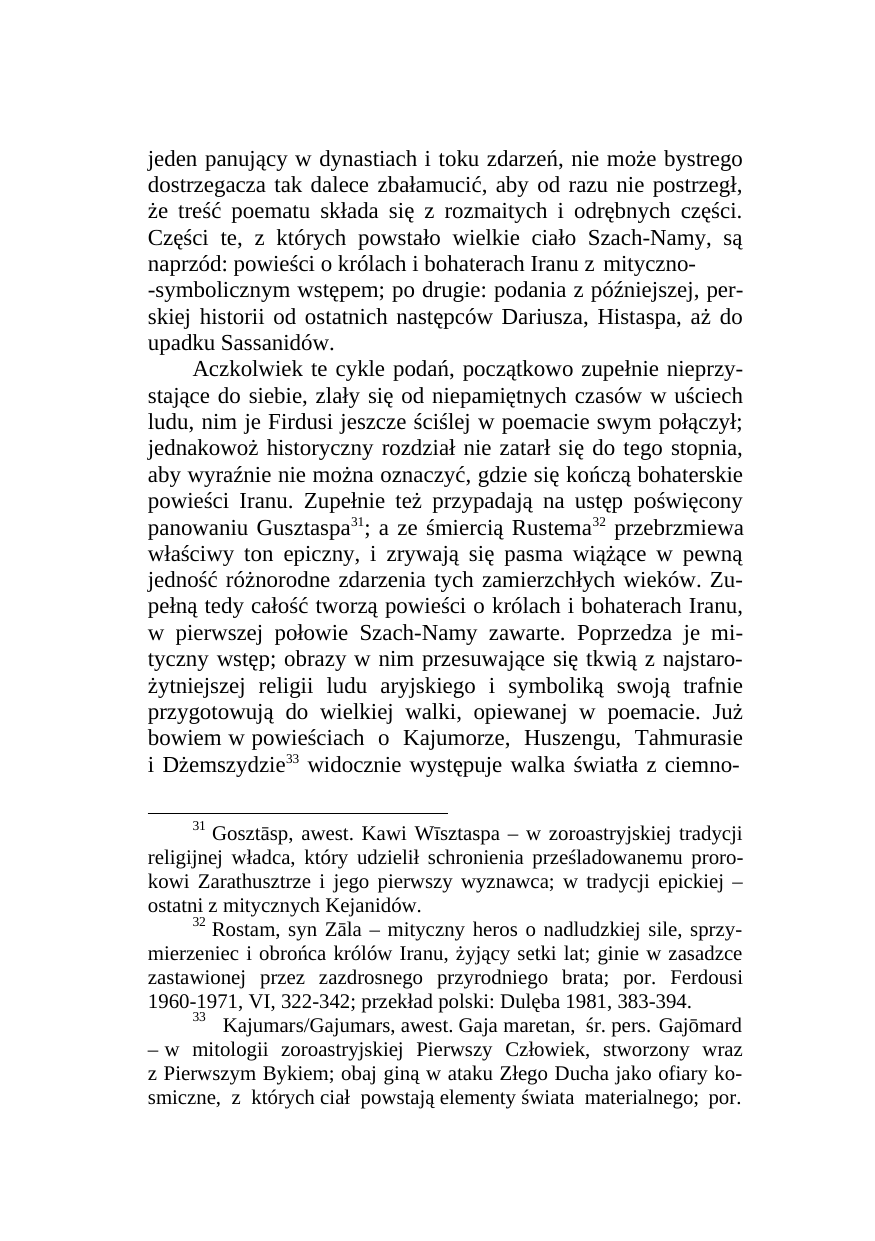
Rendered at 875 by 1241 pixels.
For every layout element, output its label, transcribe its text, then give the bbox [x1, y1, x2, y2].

text 31 Gosztāsp, awest. Kawi Wīsztaspa – w zoroastryjskiej tradycji religijnej władca, który udzielił schronienia prześladowanemu proro- kowi Zarathusztrze i jego pierwszy wyznawca; w tradycji epickiej – ostatni z mitycznych Kejanidów. [148, 812, 744, 917]
text jeden panujący w dynastiach i toku zdarzeń, nie może bystrego dostrzegacza tak dalece zbałamucić, aby od razu nie postrzegł, że treść poematu składa się z rozmaitych i odrębnych części. Części te, z których powstało wielkie ciało Szach-Namy, są naprzód: powieści o królach i bohaterach Iranu z mityczno- [148, 144, 744, 276]
text Aczkolwiek te cykle podań, początkowo zupełnie nieprzy- stające do siebie, zlały się od niepamiętnych czasów w uściech ludu, nim je Firdusi jeszcze ściślej w poemacie swym połączył; jednakowoż historyczny rozdział nie zatarł się do tego stopnia, aby wyraźnie nie można oznaczyć, gdzie się kończą bohaterskie powieści Iranu. Zupełnie też przypadają na ustęp poświęcony panowaniu Gusztaspa31; a ze śmiercią Rustema32 przebrzmiewa właściwy ton epiczny, i zrywają się pasma wiążące w pewną jedność różnorodne zdarzenia tych zamierzchłych wieków. Zu- pełną tedy całość tworzą powieści o królach i bohaterach Iranu, w pierwszej połowie Szach-Namy zawarte. Poprzedza je mi- tyczny wstęp; obrazy w nim przesuwające się tkwią z najstaro- żytniejszej religii ludu aryjskiego i symboliką swoją trafnie przygotowują do wielkiej walki, opiewanej w poemacie. Już bowiem w powieściach o Kajumorze, Huszengu, Tahmurasie i Dżemszydzie33 widocznie występuje walka światła z ciemno- [148, 355, 744, 777]
text -symbolicznym wstępem; po drugie: podania z późniejszej, per- skiej historii od ostatnich następców Dariusza, Histaspa, aż do upadku Sassanidów. [148, 276, 744, 355]
text – w mitologii zoroastryjskiej Pierwszy Człowiek, stworzony wraz z Pierwszym Bykiem; obaj giną w ataku Złego Ducha jako ofiary ko- smiczne, z których ciał powstają elementy świata materialnego; por. [148, 1037, 744, 1109]
text 32 Rostam, syn Zāla – mityczny heros o nadludzkiej sile, sprzy- mierzeniec i obrońca królów Iranu, żyjący setki lat; ginie w zasadzce zastawionej przez zazdrosnego przyrodniego brata; por. Ferdousi 1960-1971, VI, 322-342; przekład polski: Dulęba 1981, 383-394. [148, 918, 743, 1013]
text 33 Kajumars/Gajumars, awest. Gaja maretan, śr. pers. Gajōmard [192, 1013, 757, 1037]
